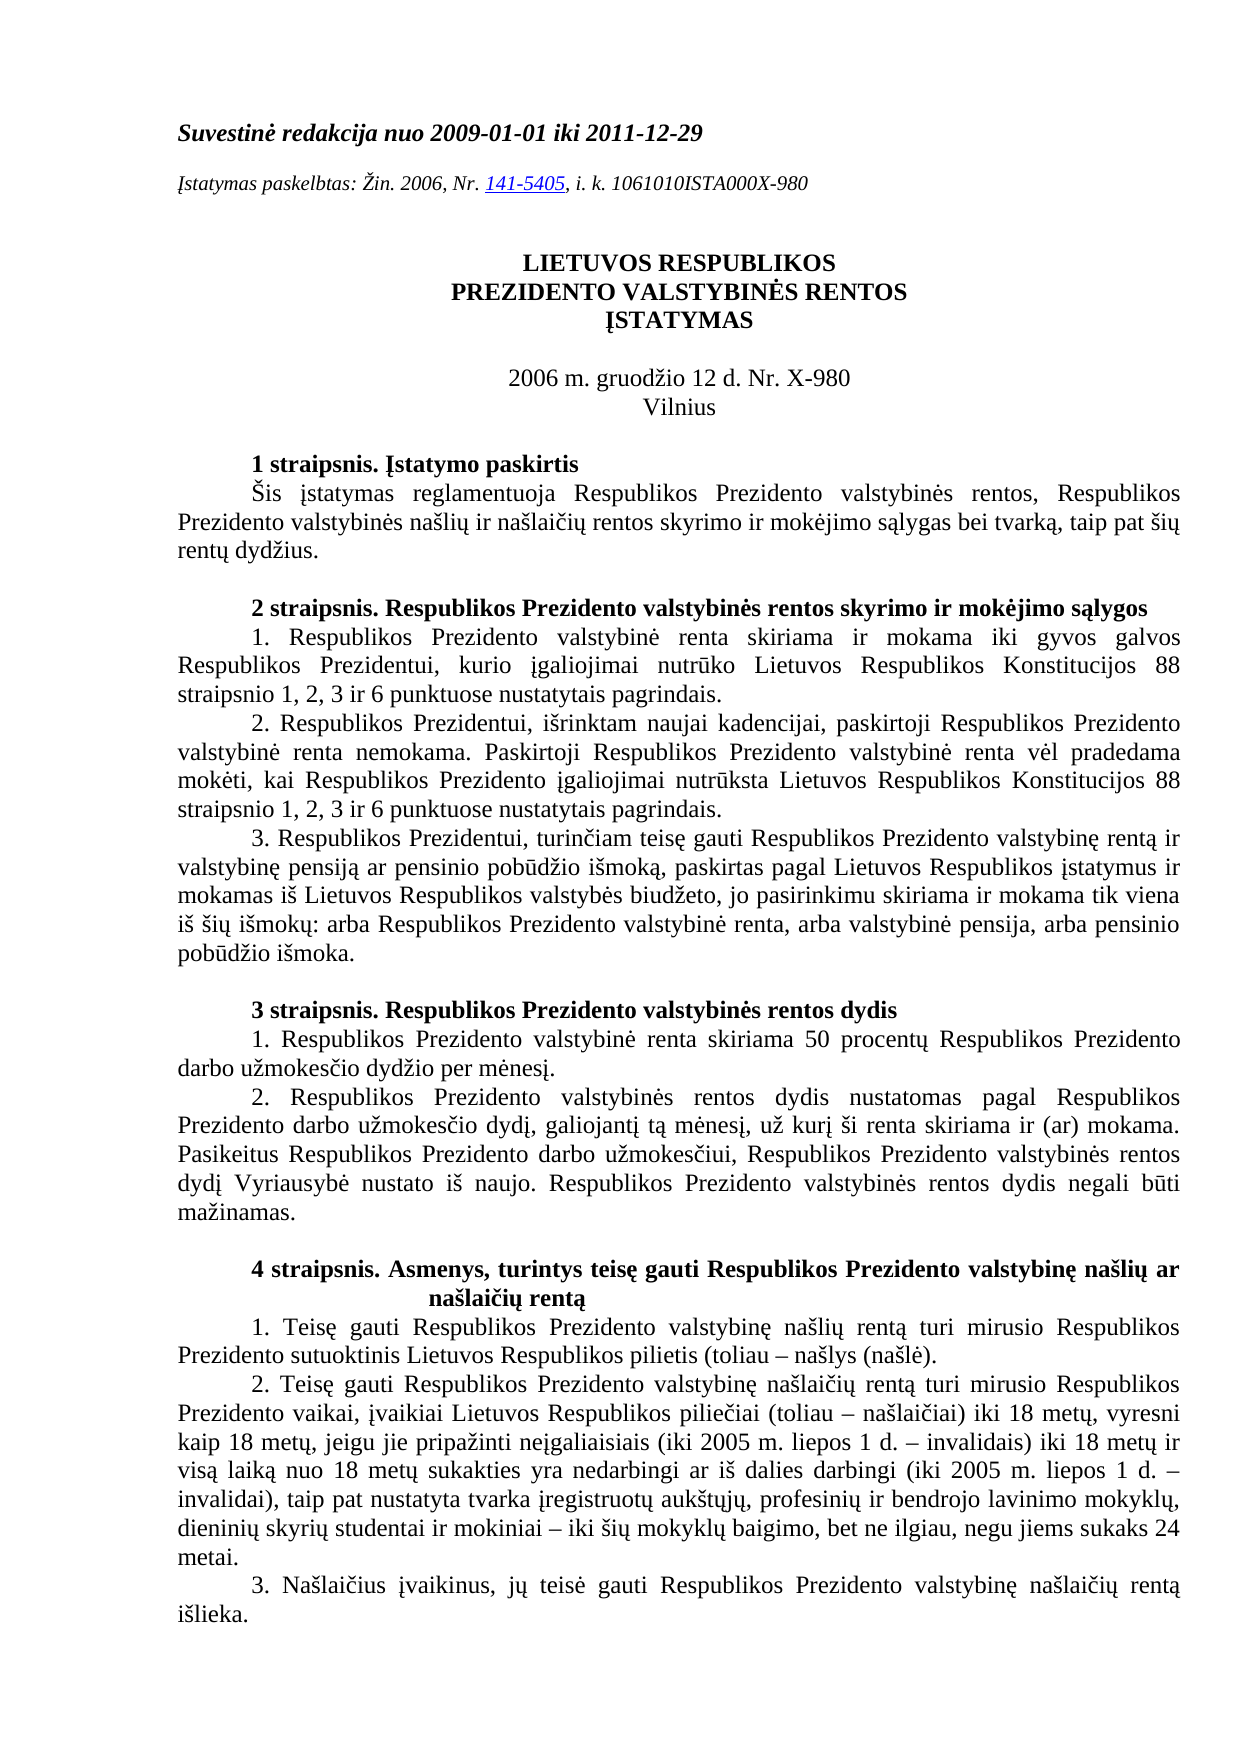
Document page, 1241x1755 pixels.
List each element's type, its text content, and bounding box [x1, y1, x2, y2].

text 2. Respublikos Prezidento valstybinės rentos dydis nustatomas pagal Respublikos Prezidento darbo užmokesčio dydį, galiojantį tą mėnesį, už kurį ši renta skiriama ir (ar) mokama. Pasikeitus Respublikos Prezidento darbo užmokesčiui, Respublikos Prezidento valstybinės rentos dydį Vyriausybė nustato iš naujo. Respublikos Prezidento valstybinės rentos dydis negali būti mažinamas. [177, 1082, 1181, 1225]
text 1 straipsnis. Įstatymo paskirtis [177, 449, 1181, 478]
text Šis įstatymas reglamentuoja Respublikos Prezidento valstybinės rentos, Respublikos Prezidento valstybinės našlių ir našlaičių rentos skyrimo ir mokėjimo sąlygas bei tvarką, taip pat šių rentų dydžius. [177, 478, 1181, 564]
text LIETUVOS RESPUBLIKOS PREZIDENTO VALSTYBINĖS RENTOS ĮSTATYMAS [177, 248, 1181, 334]
text 2 straipsnis. Respublikos Prezidento valstybinės rentos skyrimo ir mokėjimo sąlygos [251, 593, 1181, 622]
text 3. Respublikos Prezidentui, turinčiam teisę gauti Respublikos Prezidento valstybinę rentą ir valstybinę pensiją ar pensinio pobūdžio išmoką, paskirtas pagal Lietuvos Respublikos įstatymus ir mokamas iš Lietuvos Respublikos valstybės biudžeto, jo pasirinkimu skiriama ir mokama tik viena iš šių išmokų: arba Respublikos Prezidento valstybinė renta, arba valstybinė pensija, arba pensinio pobūdžio išmoka. [177, 823, 1181, 967]
text Vilnius [177, 392, 1181, 420]
text 2006 m. gruodžio 12 d. Nr. X-980 [177, 363, 1181, 392]
text 2. Teisę gauti Respublikos Prezidento valstybinę našlaičių rentą turi mirusio Respublikos Prezidento vaikai, įvaikiai Lietuvos Respublikos piliečiai (toliau – našlaičiai) iki 18 metų, vyresni kaip 18 metų, jeigu jie pripažinti neįgaliaisiais (iki 2005 m. liepos 1 d. – invalidais) iki 18 metų ir visą laiką nuo 18 metų sukakties yra nedarbingi ar iš dalies darbingi (iki 2005 m. liepos 1 d. – invalidai), taip pat nustatyta tvarka įregistruotų aukštųjų, profesinių ir bendrojo lavinimo mokyklų, dieninių skyrių studentai ir mokiniai – iki šių mokyklų baigimo, bet ne ilgiau, negu jiems sukaks 24 metai. [177, 1369, 1181, 1570]
text 1. Respublikos Prezidento valstybinė renta skiriama ir mokama iki gyvos galvos Respublikos Prezidentui, kurio įgaliojimai nutrūko Lietuvos Respublikos Konstitucijos 88 straipsnio 1, 2, 3 ir 6 punktuose nustatytais pagrindais. [177, 622, 1181, 708]
text Įstatymas paskelbtas: Žin. 2006, Nr. 141-5405, i. k. 1061010ISTA000X-980 [177, 171, 1181, 195]
text 4 straipsnis. Asmenys, turintys teisę gauti Respublikos Prezidento valstybinę našlių ar našlaičių rentą [251, 1254, 1181, 1312]
text Suvestinė redakcija nuo 2009-01-01 iki 2011-12-29 [177, 118, 1181, 147]
text 1. Teisę gauti Respublikos Prezidento valstybinę našlių rentą turi mirusio Respublikos Prezidento sutuoktinis Lietuvos Respublikos pilietis (toliau – našlys (našlė). [177, 1312, 1181, 1369]
text 3. Našlaičius įvaikinus, jų teisė gauti Respublikos Prezidento valstybinę našlaičių rentą išlieka. [177, 1570, 1181, 1628]
text 2. Respublikos Prezidentui, išrinktam naujai kadencijai, paskirtoji Respublikos Prezidento valstybinė renta nemokama. Paskirtoji Respublikos Prezidento valstybinė renta vėl pradedama mokėti, kai Respublikos Prezidento įgaliojimai nutrūksta Lietuvos Respublikos Konstitucijos 88 straipsnio 1, 2, 3 ir 6 punktuose nustatytais pagrindais. [177, 708, 1181, 823]
text 1. Respublikos Prezidento valstybinė renta skiriama 50 procentų Respublikos Prezidento darbo užmokesčio dydžio per mėnesį. [177, 1024, 1181, 1082]
text 3 straipsnis. Respublikos Prezidento valstybinės rentos dydis [177, 995, 1181, 1024]
